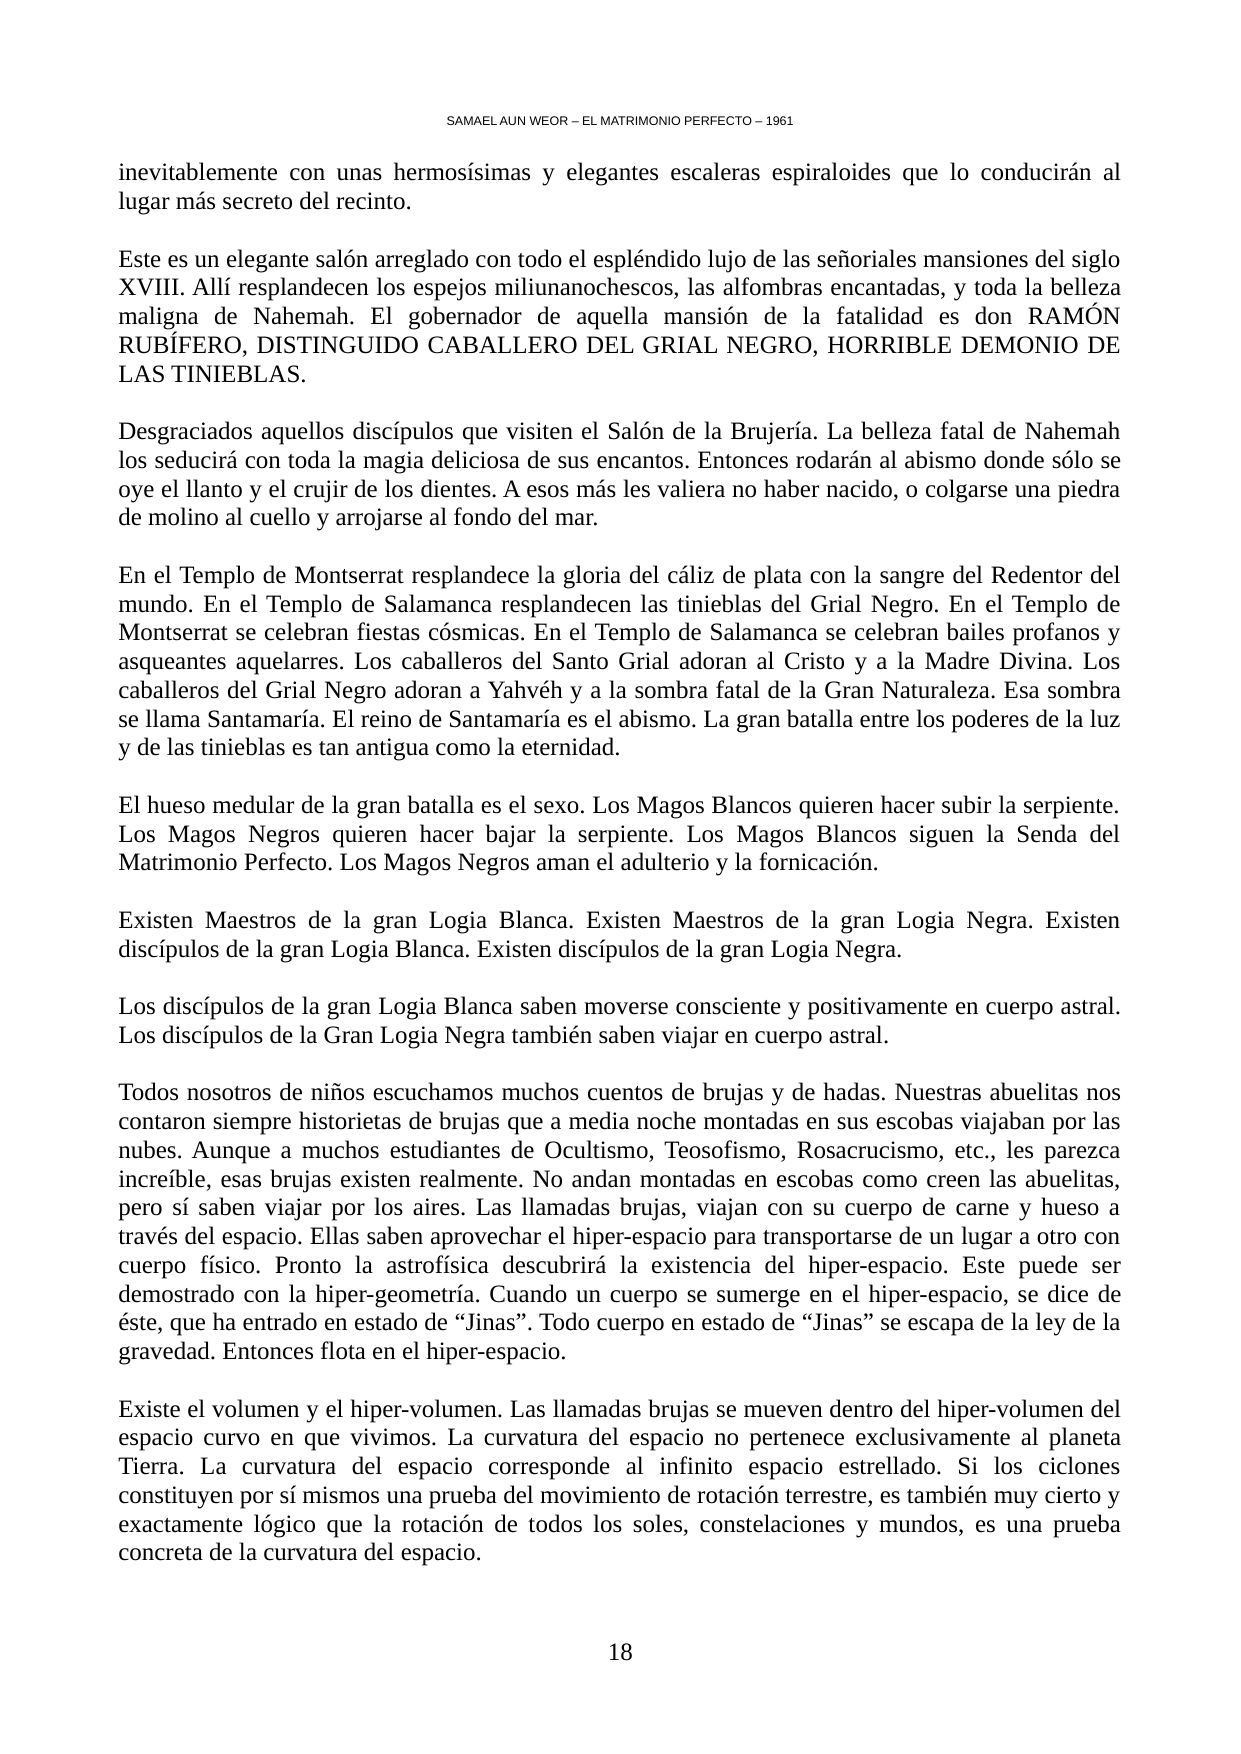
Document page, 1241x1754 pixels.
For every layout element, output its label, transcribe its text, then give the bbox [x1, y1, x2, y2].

text En el Templo de Montserrat resplandece la gloria del cáliz de plata con la sangre del Redentor del mundo. En el Templo de Salamanca resplandecen las tinieblas del Grial Negro. En el Templo de Montserrat se celebran fiestas cósmicas. En el Templo de Salamanca se celebran bailes profanos y asqueantes aquelarres. Los caballeros del Santo Grial adoran al Cristo y a la Madre Divina. Los caballeros del Grial Negro adoran a Yahvéh y a la sombra fatal de la Gran Naturaleza. Esa sombra se llama Santamaría. El reino de Santamaría es el abismo. La gran batalla entre los poderes de la luz y de las tinieblas es tan antigua como la eternidad. [118, 560, 1122, 761]
text Existen Maestros de la gran Logia Blanca. Existen Maestros de la gran Logia Negra. Existen discípulos de la gran Logia Blanca. Existen discípulos de la gran Logia Negra. [118, 905, 1122, 962]
text Todos nosotros de niños escuchamos muchos cuentos de brujas y de hadas. Nuestras abuelitas nos contaron siempre historietas de brujas que a media noche montadas en sus escobas viajaban por las nubes. Aunque a muchos estudiantes de Ocultismo, Teosofismo, Rosacrucismo, etc., les parezca increíble, esas brujas existen realmente. No andan montadas en escobas como creen las abuelitas, pero sí saben viajar por los aires. Las llamadas brujas, viajan con su cuerpo de carne y hueso a través del espacio. Ellas saben aprovechar el hiper-espacio para transportarse de un lugar a otro con cuerpo físico. Pronto la astrofísica descubrirá la existencia del hiper-espacio. Este puede ser demostrado con la hiper-geometría. Cuando un cuerpo se sumerge en el hiper-espacio, se dice de éste, que ha entrado en estado de “Jinas”. Todo cuerpo en estado de “Jinas” se escapa de la ley de la gravedad. Entonces flota en el hiper-espacio. [118, 1077, 1122, 1365]
text Este es un elegante salón arreglado con todo el espléndido lujo de las señoriales mansiones del siglo XVIII. Allí resplandecen los espejos miliunanochescos, las alfombras encantadas, y toda la belleza maligna de Nahemah. El gobernador de aquella mansión de la fatalidad es don RAMÓN RUBÍFERO, DISTINGUIDO CABALLERO DEL GRIAL NEGRO, HORRIBLE DEMONIO DE LAS TINIEBLAS. [118, 244, 1122, 387]
text Existe el volumen y el hiper-volumen. Las llamadas brujas se mueven dentro del hiper-volumen del espacio curvo en que vivimos. La curvatura del espacio no pertenece exclusivamente al planeta Tierra. La curvatura del espacio corresponde al infinito espacio estrellado. Si los ciclones constituyen por sí mismos una prueba del movimiento de rotación terrestre, es también muy cierto y exactamente lógico que la rotación de todos los soles, constelaciones y mundos, es una prueba concreta de la curvatura del espacio. [118, 1394, 1122, 1566]
text Desgraciados aquellos discípulos que visiten el Salón de la Brujería. La belleza fatal de Nahemah los seducirá con toda la magia deliciosa de sus encantos. Entonces rodarán al abismo donde sólo se oye el llanto y el crujir de los dientes. A esos más les valiera no haber nacido, o colgarse una piedra de molino al cuello y arrojarse al fondo del mar. [118, 416, 1122, 531]
text El hueso medular de la gran batalla es el sexo. Los Magos Blancos quieren hacer subir la serpiente. Los Magos Negros quieren hacer bajar la serpiente. Los Magos Blancos siguen la Senda del Matrimonio Perfecto. Los Magos Negros aman el adulterio y la fornicación. [118, 790, 1122, 876]
text Los discípulos de la gran Logia Blanca saben moverse consciente y positivamente en cuerpo astral. Los discípulos de la Gran Logia Negra también saben viajar en cuerpo astral. [118, 991, 1122, 1049]
text inevitablemente con unas hermosísimas y elegantes escaleras espiraloides que lo conducirán al lugar más secreto del recinto. [118, 157, 1122, 215]
